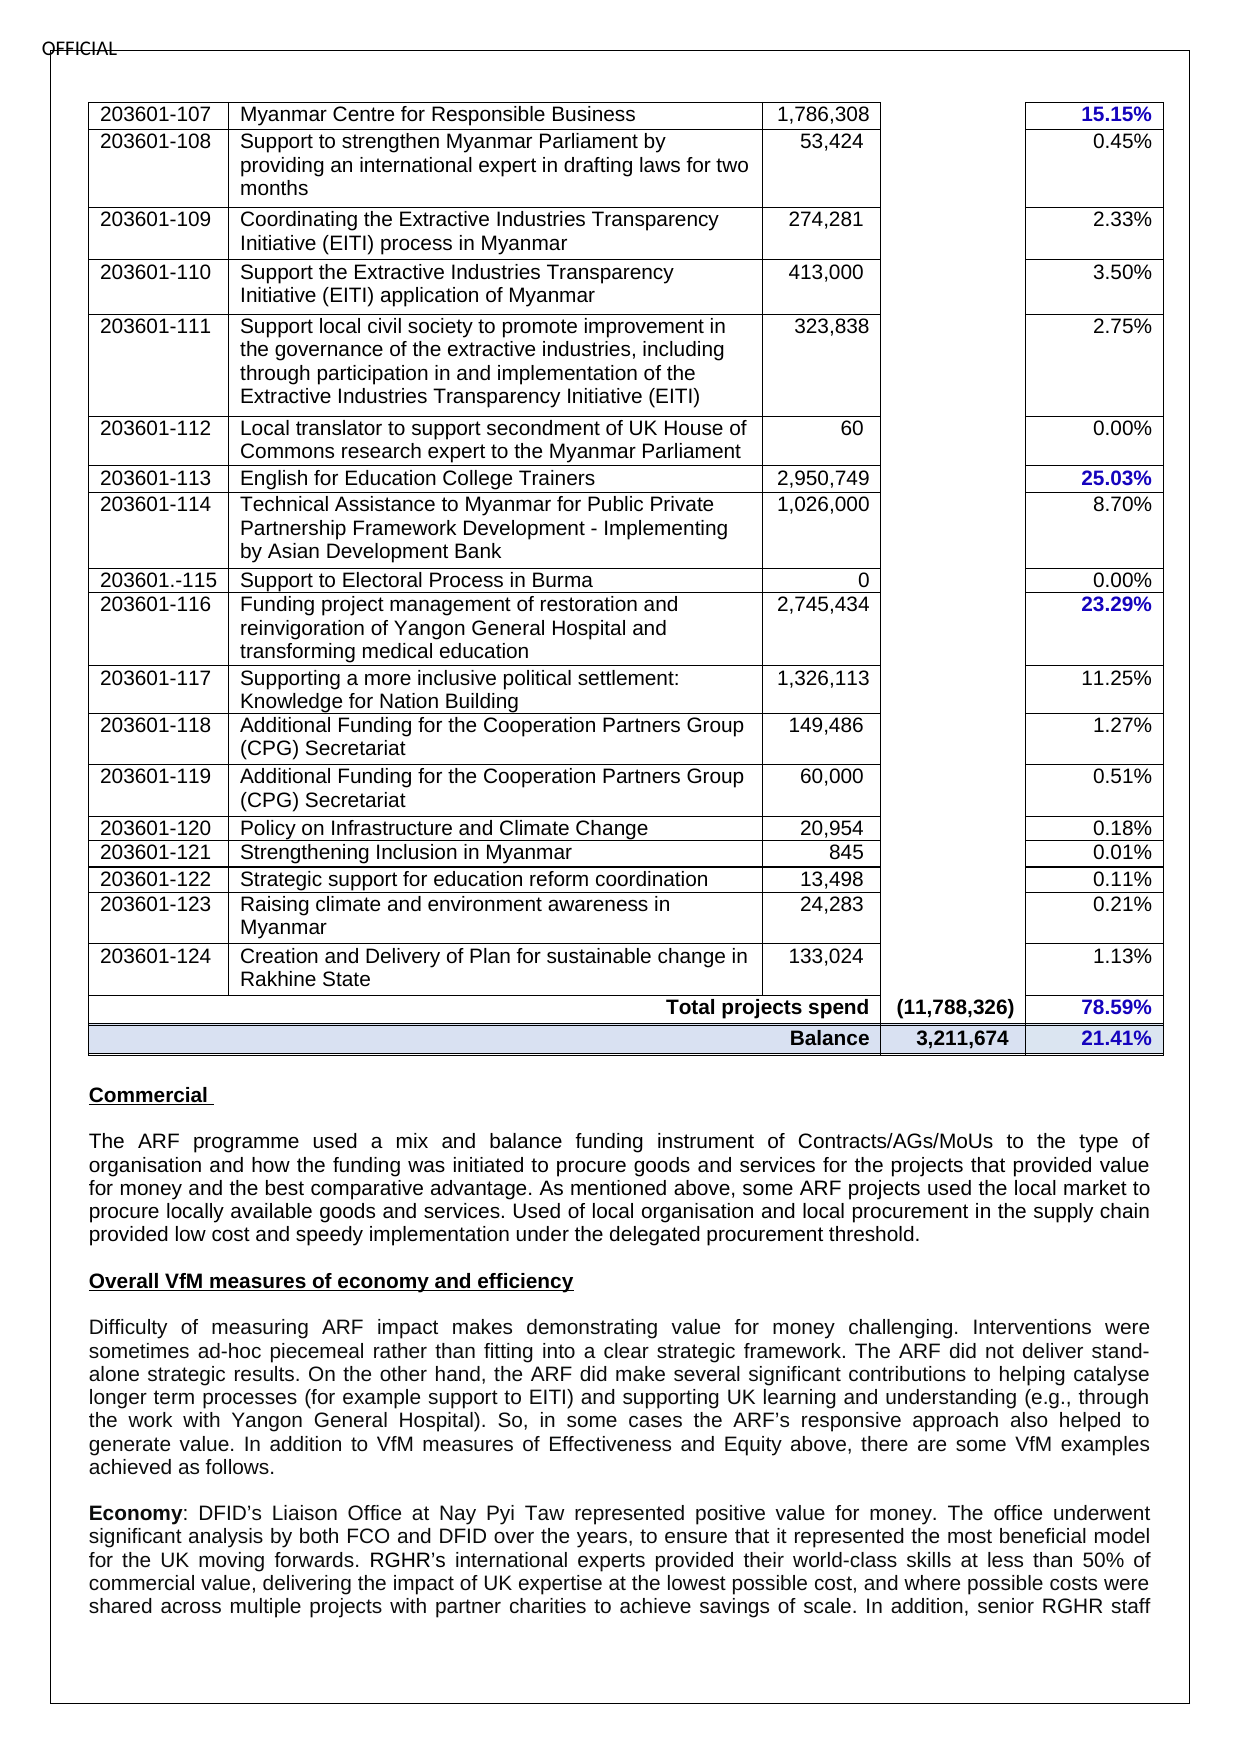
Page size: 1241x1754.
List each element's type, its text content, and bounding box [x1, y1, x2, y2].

table_cell 0.51% [1026, 765, 1163, 816]
table_cell 274,281 [763, 208, 880, 259]
table_cell Funding project management of restoration and reinvigoration of Yangon General Hospital and transforming medical education [229, 593, 762, 665]
table_cell 203601-114 [89, 493, 228, 568]
table_cell [89, 1026, 229, 1053]
table_cell Coordinating the Extractive Industries Transparency Initiative (EITI) process in Myanmar [229, 208, 762, 259]
table_cell [881, 259, 1025, 314]
table_cell [881, 866, 1025, 892]
table_cell [881, 129, 1025, 207]
table_cell 20,954 [763, 817, 880, 840]
table_cell 2,950,749 [763, 466, 880, 492]
table_cell [881, 665, 1025, 712]
table_cell 3,211,674 [881, 1026, 1025, 1053]
table_cell 11.25% [1026, 666, 1163, 712]
table_cell 203601-116 [89, 593, 228, 665]
table_cell Strategic support for education reform coordination [229, 868, 762, 892]
table_cell 2,745,434 [763, 593, 880, 665]
table_cell Additional Funding for the Cooperation Partners Group (CPG) Secretariat [229, 714, 762, 764]
table_cell 3.50% [1026, 260, 1163, 314]
table_cell [881, 943, 1025, 995]
table_cell 203601-112 [89, 417, 228, 465]
table_cell Support local civil society to promote improvement in the governance of the extractive industries, including through participation in and implementation of the Extractive Industries Transparency Initiative (EITI) [229, 315, 762, 416]
table_cell [881, 416, 1025, 465]
table_cell 2.33% [1026, 208, 1163, 259]
table_cell Technical Assistance to Myanmar for Public Private Partnership Framework Development - Implementing by Asian Development Bank [229, 493, 762, 568]
table_cell Support to Electoral Process in Burma [229, 569, 762, 592]
table_cell 1,026,000 [763, 493, 880, 568]
table_cell 23.29% [1026, 593, 1163, 665]
table_cell [881, 465, 1025, 492]
table_cell [881, 713, 1025, 764]
table_cell Support the Extractive Industries Transparency Initiative (EITI) application of Myanmar [229, 260, 762, 314]
table_cell 0.45% [1026, 130, 1163, 207]
table_cell 203601-110 [89, 260, 228, 314]
table_cell [881, 314, 1025, 416]
table_cell 0.11% [1026, 868, 1163, 892]
text Commercial [89, 1084, 1152, 1107]
table_cell Supporting a more inclusive political settlement: Knowledge for Nation Building [229, 666, 762, 712]
table_cell 203601-109 [89, 208, 228, 259]
table_cell 323,838 [763, 315, 880, 416]
table_cell 24,283 [763, 893, 880, 943]
table_cell [881, 492, 1025, 568]
table_cell Additional Funding for the Cooperation Partners Group (CPG) Secretariat [229, 765, 762, 816]
table_cell 203601.-115 [89, 569, 228, 592]
table_cell 413,000 [763, 260, 880, 314]
table_cell 149,486 [763, 714, 880, 764]
table_cell [881, 592, 1025, 665]
table_cell [881, 207, 1025, 259]
table_cell 0.01% [1026, 841, 1163, 866]
table_cell 1,326,113 [763, 666, 880, 712]
table_cell 203601-121 [89, 841, 228, 866]
table_cell 13,498 [763, 868, 880, 892]
table_cell 0.18% [1026, 817, 1163, 840]
table_cell 0.00% [1026, 417, 1163, 465]
table_cell 1.13% [1026, 944, 1163, 995]
table_cell 78.59% [1026, 996, 1163, 1023]
table_cell Strengthening Inclusion in Myanmar [229, 841, 762, 866]
table_cell 21.41% [1026, 1026, 1163, 1053]
table_cell [881, 102, 1025, 129]
table_cell 0 [763, 569, 880, 592]
text Economy: DFID’s Liaison Office at Nay Pyi Taw represented positive value for money. The office underwent significant analysis by both FCO and DFID over the years, to ensure that it represented the most beneficial model for the UK moving forwards. RGHR’s international experts provided their world-class skills at less than 50% of commercial value, delivering the impact of UK expertise at the lowest possible cost, and where possible costs were shared across multiple projects with partner charities to achieve savings of scale. In addition, senior RGHR staff [89, 1502, 1152, 1618]
table_cell 203601-120 [89, 817, 228, 840]
text The ARF programme used a mix and balance funding instrument of Contracts/AGs/MoUs to the type of organisation and how the funding was initiated to procure goods and services for the projects that provided value for money and the best comparative advantage. As mentioned above, some ARF projects used the local market to procure locally available goods and services. Used of local organisation and local procurement in the supply chain provided low cost and speedy implementation under the delegated procurement threshold. [89, 1130, 1152, 1246]
table_cell Raising climate and environment awareness in Myanmar [229, 893, 762, 943]
table_cell English for Education College Trainers [229, 466, 762, 492]
table_cell 8.70% [1026, 493, 1163, 568]
table_cell Policy on Infrastructure and Climate Change [229, 817, 762, 840]
table_cell 203601-107 [89, 103, 228, 129]
table_cell 203601-113 [89, 466, 228, 492]
table_cell 203601-122 [89, 868, 228, 892]
table_cell 60,000 [763, 765, 880, 816]
table_cell [881, 764, 1025, 816]
table_cell (11,788,326) [881, 995, 1025, 1023]
table_cell 133,024 [763, 944, 880, 995]
table_cell Creation and Delivery of Plan for sustainable change in Rakhine State [229, 944, 762, 995]
table_cell Support to strengthen Myanmar Parliament by providing an international expert in drafting laws for two months [229, 130, 762, 207]
table_cell 203601-124 [89, 944, 228, 995]
table_cell 1.27% [1026, 714, 1163, 764]
table_cell 60 [763, 417, 880, 465]
table_cell [881, 568, 1025, 592]
table_cell 15.15% [1026, 103, 1163, 129]
table_cell Myanmar Centre for Responsible Business [229, 103, 762, 129]
table_cell Balance [229, 1026, 880, 1053]
table_cell 0.21% [1026, 893, 1163, 943]
text Difficulty of measuring ARF impact makes demonstrating value for money challenging. Interventions were sometimes ad-hoc piecemeal rather than fitting into a clear strategic framework. The ARF did not deliver stand-alone strategic results. On the other hand, the ARF did make several significant contributions to helping catalyse longer term processes (for example support to EITI) and supporting UK learning and understanding (e.g., through the work with Yangon General Hospital). So, in some cases the ARF’s responsive approach also helped to generate value. In addition to VfM measures of Effectiveness and Equity above, there are some VfM examples achieved as follows. [89, 1316, 1152, 1478]
table_cell 1,786,308 [763, 103, 880, 129]
table_cell [881, 840, 1025, 866]
table_cell 203601-119 [89, 765, 228, 816]
table_cell 203601-118 [89, 714, 228, 764]
table_cell 203601-108 [89, 130, 228, 207]
table_cell 2.75% [1026, 315, 1163, 416]
table_cell [881, 892, 1025, 943]
table_cell 25.03% [1026, 466, 1163, 492]
table_cell 203601-123 [89, 893, 228, 943]
table_cell 203601-111 [89, 315, 228, 416]
table_cell 53,424 [763, 130, 880, 207]
table_cell Local translator to support secondment of UK House of Commons research expert to the Myanmar Parliament [229, 417, 762, 465]
table_cell Total projects spend [89, 996, 880, 1023]
text Overall VfM measures of economy and efficiency [89, 1269, 1152, 1293]
table_cell 203601-117 [89, 666, 228, 712]
table_cell 0.00% [1026, 569, 1163, 592]
table_cell [881, 816, 1025, 840]
table_cell 845 [763, 841, 880, 866]
